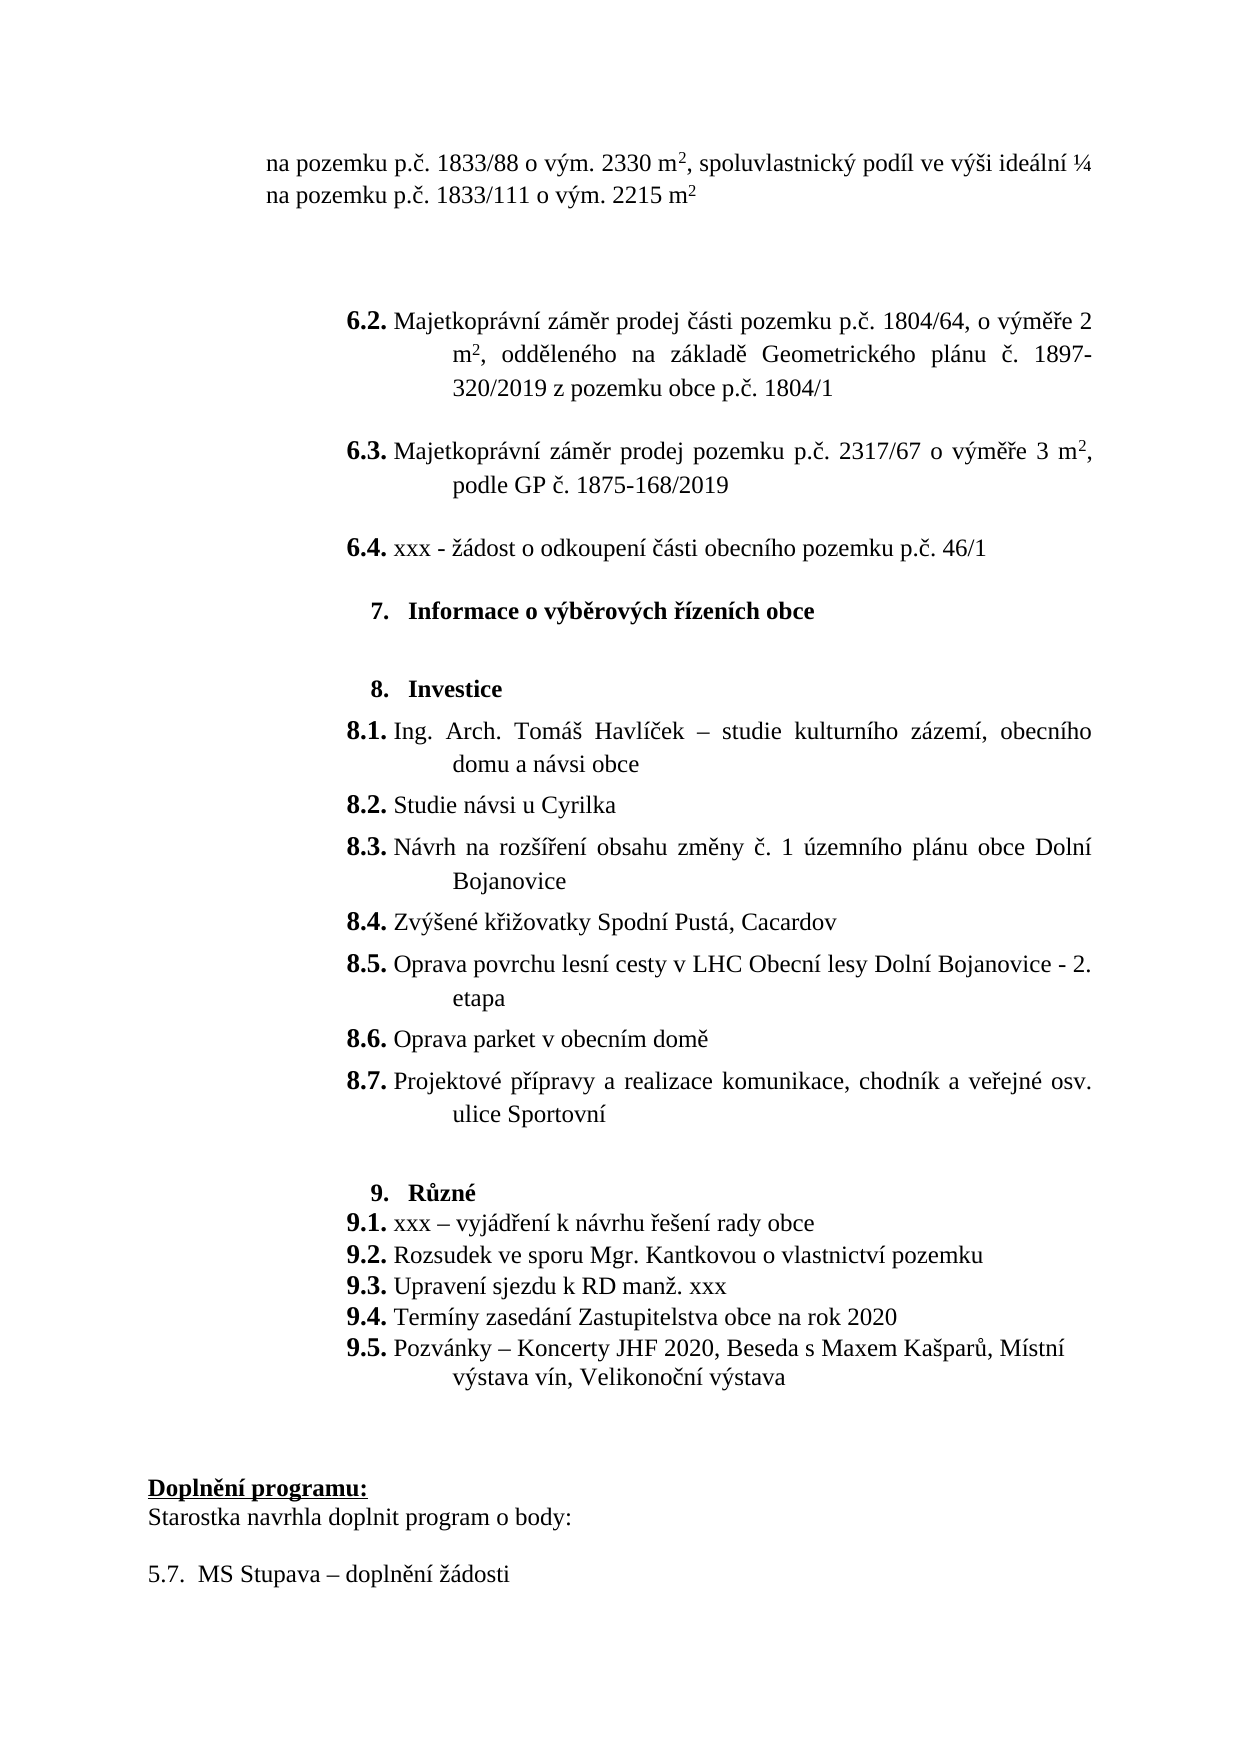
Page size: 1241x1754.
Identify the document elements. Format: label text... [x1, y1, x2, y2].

text Doplnění programu: [148, 1473, 1093, 1502]
list Pozvánky – Koncerty JHF 2020, Beseda s Maxem Kašparů, Místní výstava vín, Velikonoční výstava [346, 1331, 1093, 1391]
list Majetkoprávní záměr prodej části pozemku p.č. 1804/64, o výměře 2 m2, odděleného na základě Geometrického plánu č. 1897-320/2019 z pozemku obce p.č. 1804/1 [346, 304, 1093, 401]
list Návrh na rozšíření obsahu změny č. 1 územního plánu obce Dolní Bojanovice [346, 831, 1093, 895]
list Upravení sjezdu k RD manž. xxx [346, 1269, 1093, 1300]
list Termíny zasedání Zastupitelstva obce na rok 2020 [346, 1300, 1093, 1331]
list Rozsudek ve sporu Mgr. Kantkovou o vlastnictví pozemku [346, 1238, 1093, 1269]
list Majetkoprávní záměr prodej pozemku p.č. 2317/67 o výměře 3 m2, podle GP č. 1875-168/2019 [346, 434, 1093, 498]
list xxx – vyjádření k návrhu řešení rady obce [346, 1207, 1093, 1238]
text 5.7. MS Stupava – doplnění žádosti [148, 1559, 1093, 1588]
list Ing. Arch. Tomáš Havlíček – studie kulturního zázemí, obecního domu a návsi obce [346, 714, 1093, 778]
list Oprava povrchu lesní cesty v LHC Obecní lesy Dolní Bojanovice - 2. etapa [346, 947, 1093, 1011]
list xxx - žádost o odkoupení části obecního pozemku p.č. 46/1 [346, 532, 1093, 563]
list Studie návsi u Cyrilka [346, 788, 1093, 820]
text Starostka navrhla doplnit program o body: [148, 1502, 1093, 1530]
list Oprava parket v obecním domě [346, 1022, 1093, 1053]
list Informace o výběrových řízeních obce [370, 596, 1093, 625]
list Projektové přípravy a realizace komunikace, chodník a veřejné osv. ulice Sportovní [346, 1064, 1093, 1128]
list Zvýšené křižovatky Spodní Pustá, Cacardov [346, 905, 1093, 936]
list Investice [370, 674, 1093, 703]
list Různé [370, 1178, 1093, 1207]
text na pozemku p.č. 1833/88 o vým. 2330 m2, spoluvlastnický podíl ve výši ideální ¼ na pozemku p.č. 1833/111 o vým. 2215 m2 [266, 148, 1093, 209]
